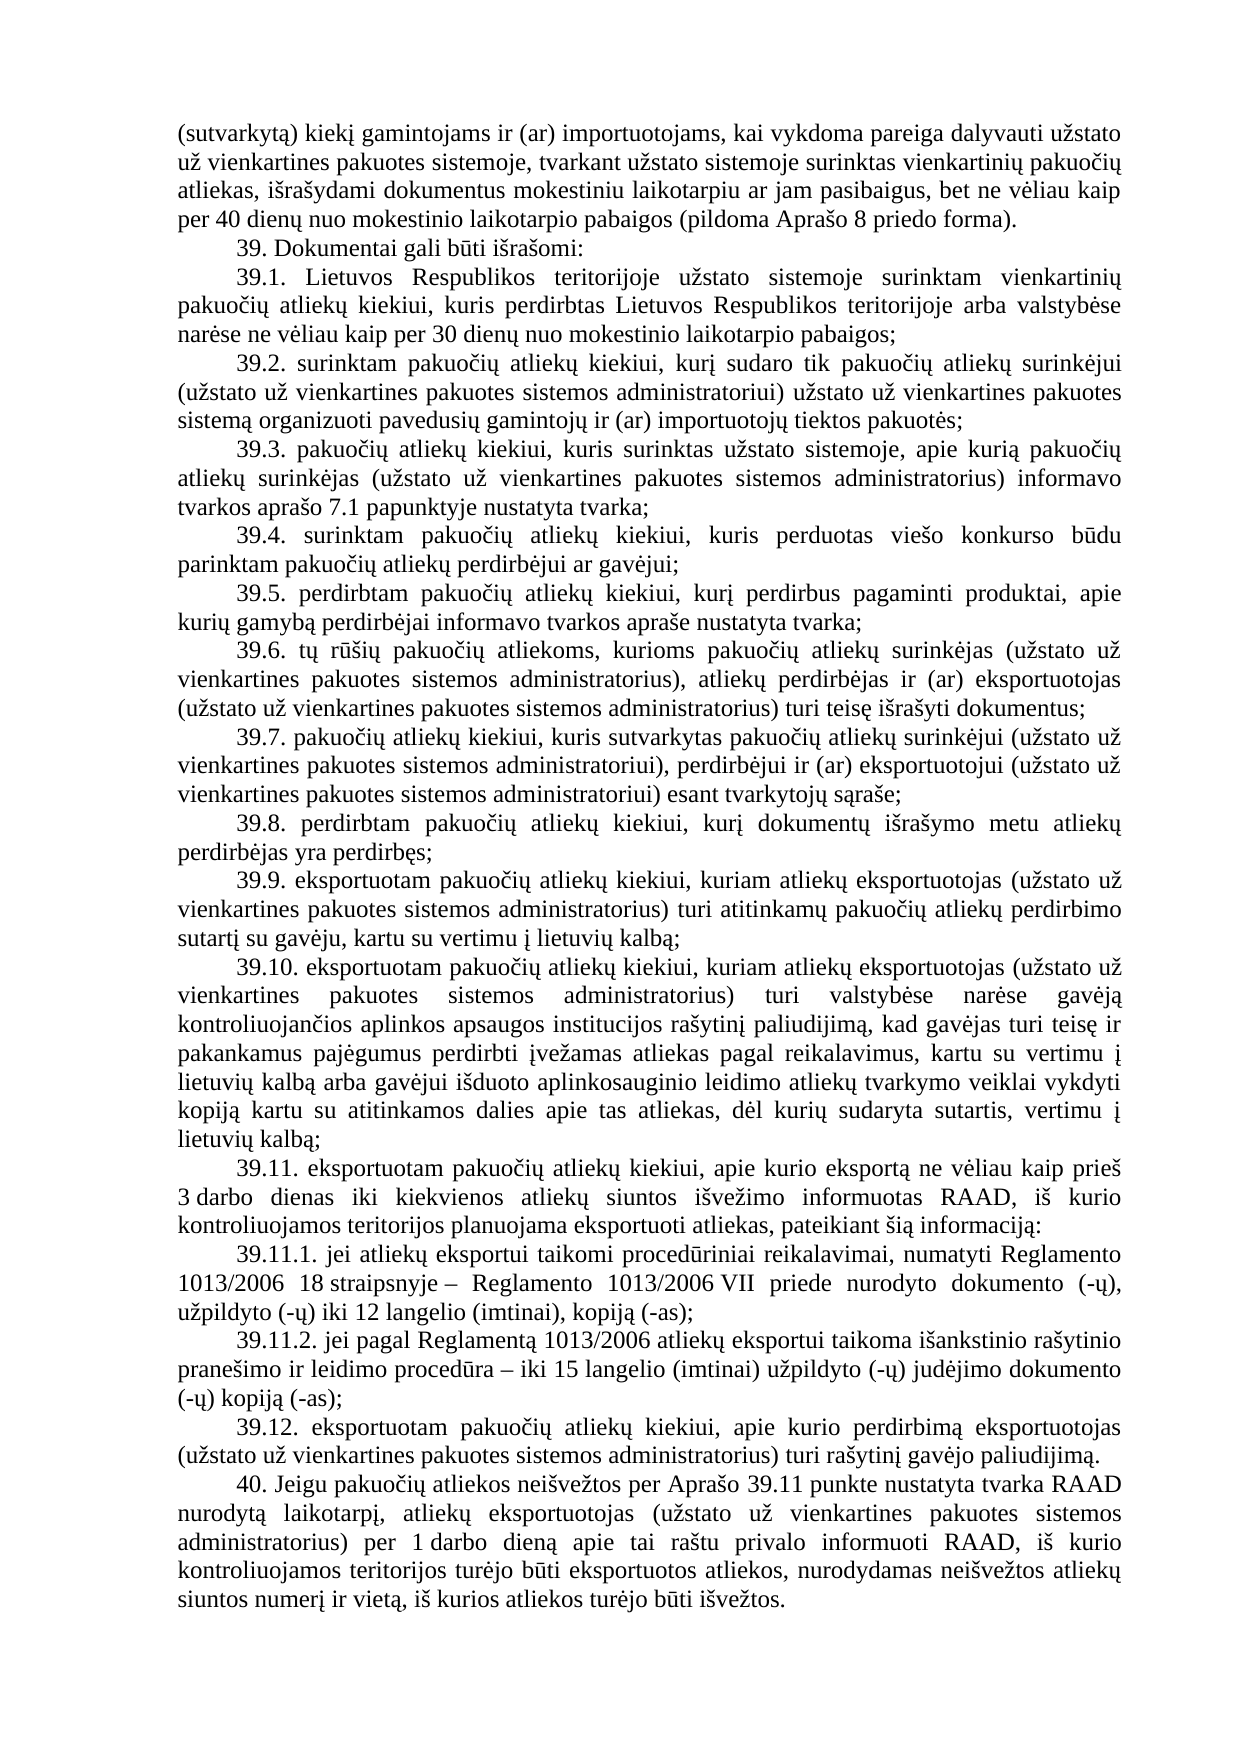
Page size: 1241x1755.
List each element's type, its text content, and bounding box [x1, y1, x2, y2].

text 39.4. surinktam pakuočių atliekų kiekiui, kuris perduotas viešo konkurso būdu parinktam pakuočių atliekų perdirbėjui ar gavėjui; [177, 521, 1122, 578]
text 39.11.2. jei pagal Reglamentą 1013/2006 atliekų eksportui taikoma išankstinio rašytinio pranešimo ir leidimo procedūra – iki 15 langelio (imtinai) užpildyto (-ų) judėjimo dokumento (-ų) kopiją (-as); [177, 1326, 1122, 1412]
text 39.10. eksportuotam pakuočių atliekų kiekiui, kuriam atliekų eksportuotojas (užstato už vienkartines pakuotes sistemos administratorius) turi valstybėse narėse gavėją kontroliuojančios aplinkos apsaugos institucijos rašytinį paliudijimą, kad gavėjas turi teisę ir pakankamus pajėgumus perdirbti įvežamas atliekas pagal reikalavimus, kartu su vertimu į lietuvių kalbą arba gavėjui išduoto aplinkosauginio leidimo atliekų tvarkymo veiklai vykdyti kopiją kartu su atitinkamos dalies apie tas atliekas, dėl kurių sudaryta sutartis, vertimu į lietuvių kalbą; [177, 952, 1122, 1153]
text 40. Jeigu pakuočių atliekos neišvežtos per Aprašo 39.11 punkte nustatyta tvarka RAAD nurodytą laikotarpį, atliekų eksportuotojas (užstato už vienkartines pakuotes sistemos administratorius) per 1 darbo dieną apie tai raštu privalo informuoti RAAD, iš kurio kontroliuojamos teritorijos turėjo būti eksportuotos atliekos, nurodydamas neišvežtos atliekų siuntos numerį ir vietą, iš kurios atliekos turėjo būti išvežtos. [177, 1469, 1122, 1613]
text 39.2. surinktam pakuočių atliekų kiekiui, kurį sudaro tik pakuočių atliekų surinkėjui (užstato už vienkartines pakuotes sistemos administratoriui) užstato už vienkartines pakuotes sistemą organizuoti pavedusių gamintojų ir (ar) importuotojų tiektos pakuotės; [177, 348, 1122, 434]
text 39.9. eksportuotam pakuočių atliekų kiekiui, kuriam atliekų eksportuotojas (užstato už vienkartines pakuotes sistemos administratorius) turi atitinkamų pakuočių atliekų perdirbimo sutartį su gavėju, kartu su vertimu į lietuvių kalbą; [177, 866, 1122, 952]
text 39.6. tų rūšių pakuočių atliekoms, kurioms pakuočių atliekų surinkėjas (užstato už vienkartines pakuotes sistemos administratorius), atliekų perdirbėjas ir (ar) eksportuotojas (užstato už vienkartines pakuotes sistemos administratorius) turi teisę išrašyti dokumentus; [177, 636, 1122, 722]
text 39.1. Lietuvos Respublikos teritorijoje užstato sistemoje surinktam vienkartinių pakuočių atliekų kiekiui, kuris perdirbtas Lietuvos Respublikos teritorijoje arba valstybėse narėse ne vėliau kaip per 30 dienų nuo mokestinio laikotarpio pabaigos; [177, 262, 1122, 348]
text 39.8. perdirbtam pakuočių atliekų kiekiui, kurį dokumentų išrašymo metu atliekų perdirbėjas yra perdirbęs; [177, 808, 1122, 866]
text 39.3. pakuočių atliekų kiekiui, kuris surinktas užstato sistemoje, apie kurią pakuočių atliekų surinkėjas (užstato už vienkartines pakuotes sistemos administratorius) informavo tvarkos aprašo 7.1 papunktyje nustatyta tvarka; [177, 434, 1122, 521]
text 39.7. pakuočių atliekų kiekiui, kuris sutvarkytas pakuočių atliekų surinkėjui (užstato už vienkartines pakuotes sistemos administratoriui), perdirbėjui ir (ar) eksportuotojui (užstato už vienkartines pakuotes sistemos administratoriui) esant tvarkytojų sąraše; [177, 722, 1122, 808]
text 39.12. eksportuotam pakuočių atliekų kiekiui, apie kurio perdirbimą eksportuotojas (užstato už vienkartines pakuotes sistemos administratorius) turi rašytinį gavėjo paliudijimą. [177, 1412, 1122, 1469]
text 39.11.1. jei atliekų eksportui taikomi procedūriniai reikalavimai, numatyti Reglamento 1013/2006 18 straipsnyje – Reglamento 1013/2006 VII priede nurodyto dokumento (-ų), užpildyto (-ų) iki 12 langelio (imtinai), kopiją (-as); [177, 1239, 1122, 1326]
text 39. Dokumentai gali būti išrašomi: [177, 233, 1122, 262]
text (sutvarkytą) kiekį gamintojams ir (ar) importuotojams, kai vykdoma pareiga dalyvauti užstato už vienkartines pakuotes sistemoje, tvarkant užstato sistemoje surinktas vienkartinių pakuočių atliekas, išrašydami dokumentus mokestiniu laikotarpiu ar jam pasibaigus, bet ne vėliau kaip per 40 dienų nuo mokestinio laikotarpio pabaigos (pildoma Aprašo 8 priedo forma). [177, 118, 1122, 233]
text 39.11. eksportuotam pakuočių atliekų kiekiui, apie kurio eksportą ne vėliau kaip prieš 3 darbo dienas iki kiekvienos atliekų siuntos išvežimo informuotas RAAD, iš kurio kontroliuojamos teritorijos planuojama eksportuoti atliekas, pateikiant šią informaciją: [177, 1153, 1122, 1239]
text 39.5. perdirbtam pakuočių atliekų kiekiui, kurį perdirbus pagaminti produktai, apie kurių gamybą perdirbėjai informavo tvarkos apraše nustatyta tvarka; [177, 578, 1122, 636]
